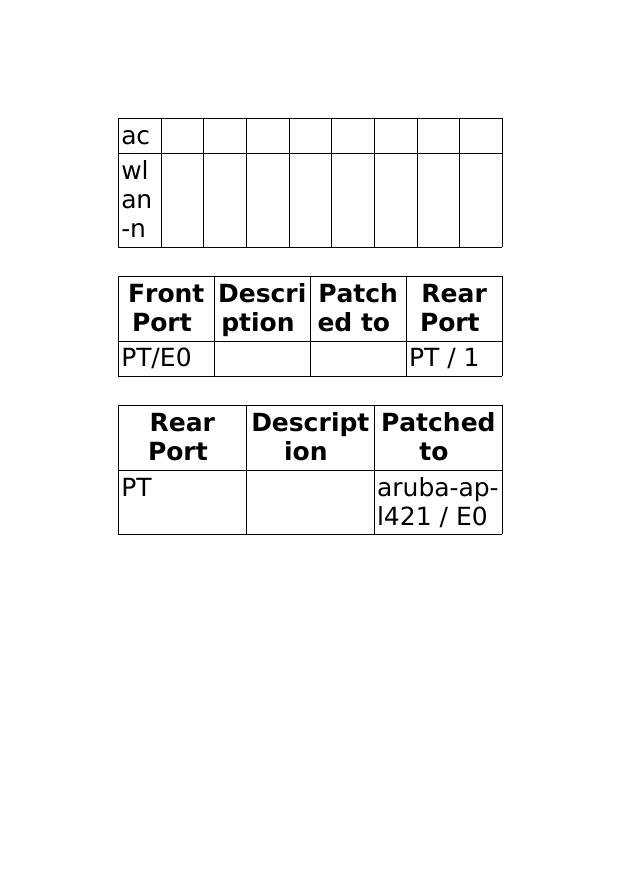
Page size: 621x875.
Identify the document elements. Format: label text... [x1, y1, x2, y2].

table_cell [375, 119, 417, 153]
table_cell [247, 471, 374, 534]
table_cell aruba-ap-l421 / E0 [375, 471, 502, 534]
table_cell [162, 119, 203, 153]
table_cell [204, 119, 246, 153]
table_cell [247, 154, 289, 247]
table_cell [204, 154, 246, 247]
table_header Front Port [119, 277, 214, 341]
table_header Description [215, 277, 310, 341]
table_header Patched to [311, 277, 406, 341]
table_cell [332, 119, 374, 153]
table_cell PT / 1 [407, 342, 502, 376]
table_cell [418, 119, 459, 153]
table_cell ac [119, 119, 161, 153]
table_cell [418, 154, 459, 247]
table_header Rear Port [119, 406, 246, 470]
table_cell wlan-n [119, 154, 161, 247]
table_cell [290, 119, 331, 153]
table_header Rear Port [407, 277, 502, 341]
table_cell [375, 154, 417, 247]
table_cell [290, 154, 331, 247]
table_cell PT [119, 471, 246, 534]
table_cell [162, 154, 203, 247]
table_cell [332, 154, 374, 247]
table_header Description [247, 406, 374, 470]
table_cell [215, 342, 310, 376]
table_cell PT/E0 [119, 342, 214, 376]
table_cell [460, 154, 502, 247]
table_cell [247, 119, 289, 153]
table_cell [311, 342, 406, 376]
table_cell [460, 119, 502, 153]
table_header Patched to [375, 406, 502, 470]
